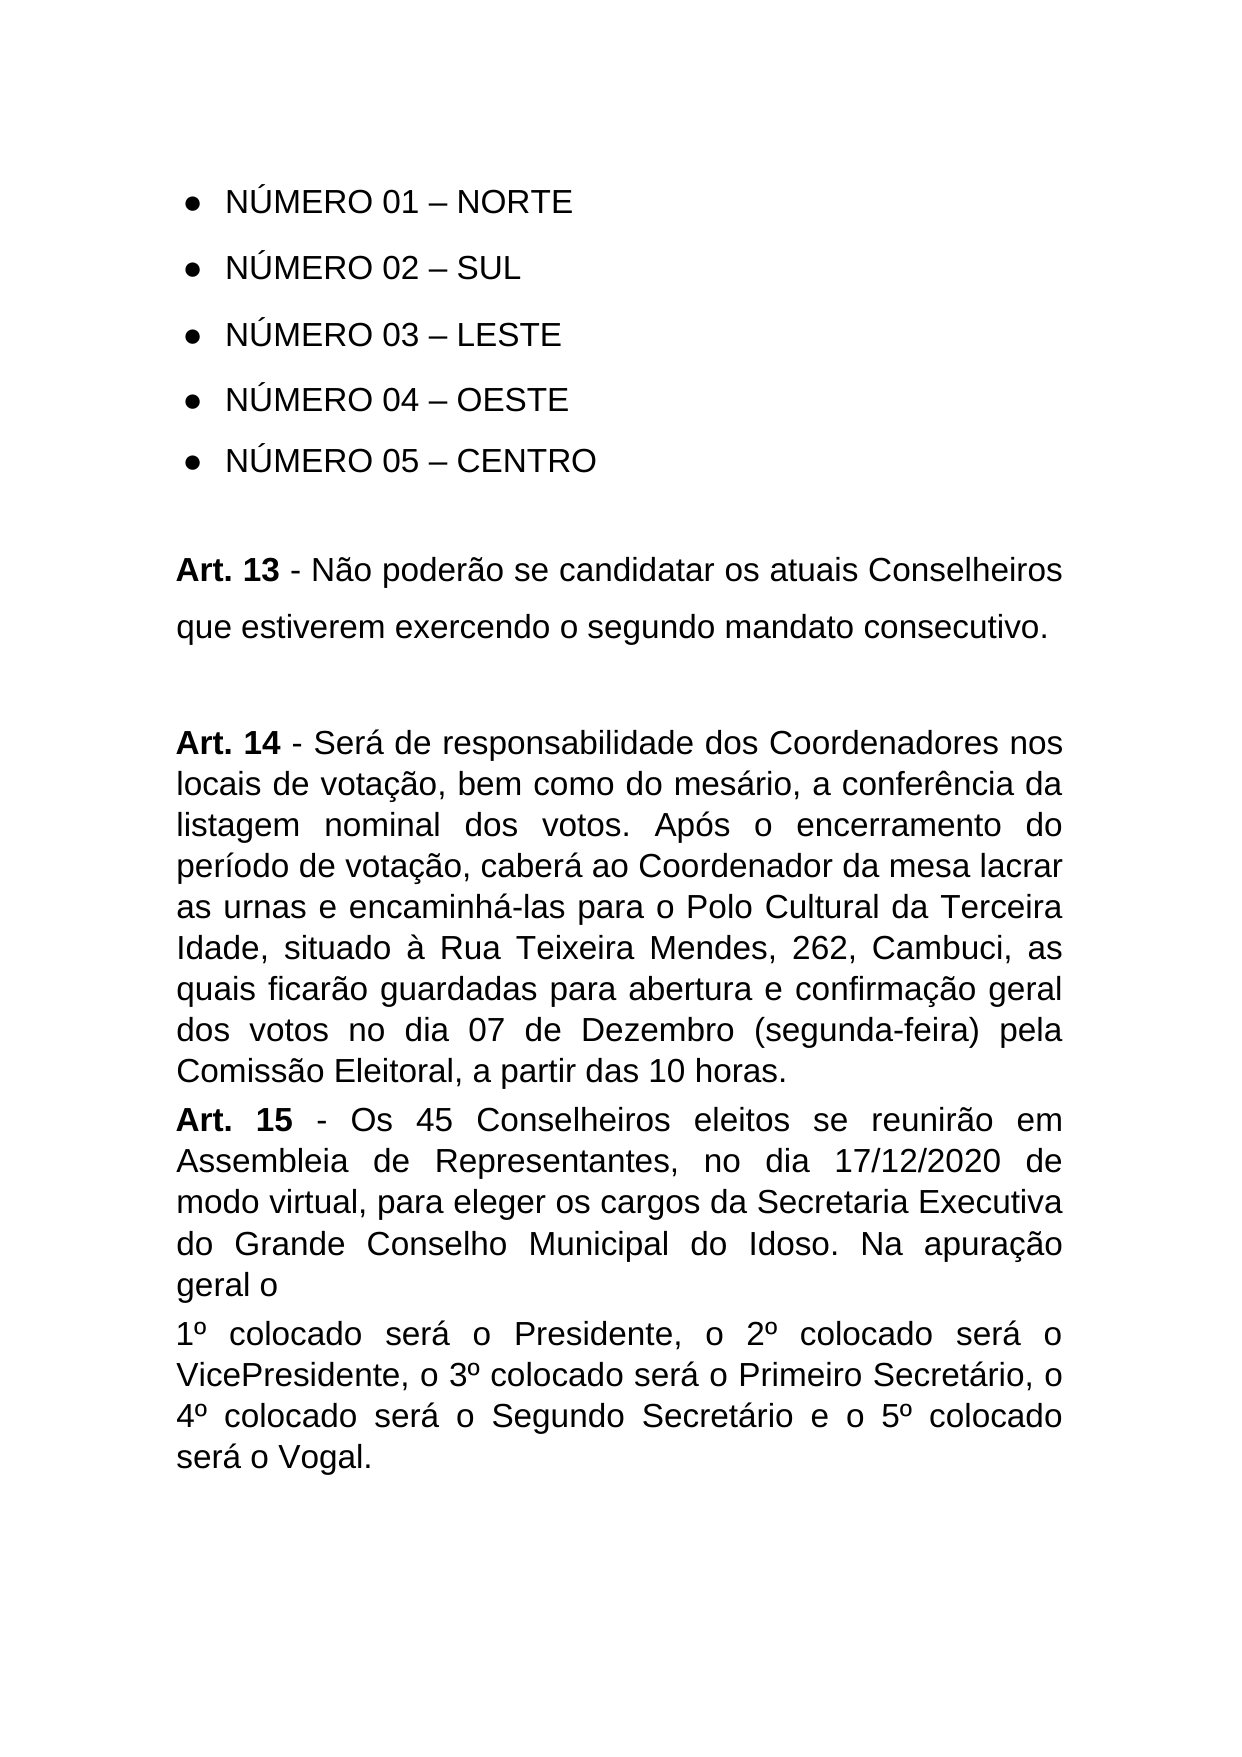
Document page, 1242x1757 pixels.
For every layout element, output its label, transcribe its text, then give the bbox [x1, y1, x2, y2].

list NÚMERO 03 – LESTE [182, 315, 1063, 354]
list NÚMERO 04 – OESTE [182, 380, 1063, 419]
list NÚMERO 01 – NORTE [182, 182, 1063, 221]
list NÚMERO 05 – CENTRO [182, 441, 1063, 480]
list NÚMERO 02 – SUL [182, 248, 1063, 286]
text Art. 14 - Será de responsabilidade dos Coordenadores nos locais de votação, bem como do mesário, a conferência da listagem nominal dos votos. Após o encerramento do período de votação, caberá ao Coordenador da mesa lacrar as urnas e encaminhá-las para o Polo Cultural da Terceira Idade, situado à Rua Teixeira Mendes, 262, Cambuci, as quais ficarão guardadas para abertura e confirmação geral dos votos no dia 07 de Dezembro (segunda-feira) pela Comissão Eleitoral, a partir das 10 horas. [175, 723, 1063, 1090]
text 1º colocado será o Presidente, o 2º colocado será o VicePresidente, o 3º colocado será o Primeiro Secretário, o 4º colocado será o Segundo Secretário e o 5º colocado será o Vogal. [175, 1314, 1063, 1475]
text Art. 15 - Os 45 Conselheiros eleitos se reunirão em Assembleia de Representantes, no dia 17/12/2020 de modo virtual, para eleger os cargos da Secretaria Executiva do Grande Conselho Municipal do Idoso. Na apuração geral o [175, 1100, 1063, 1303]
text Art. 13 - Não poderão se candidatar os atuais Conselheiros que estiverem exercendo o segundo mandato consecutivo. [175, 550, 1063, 646]
